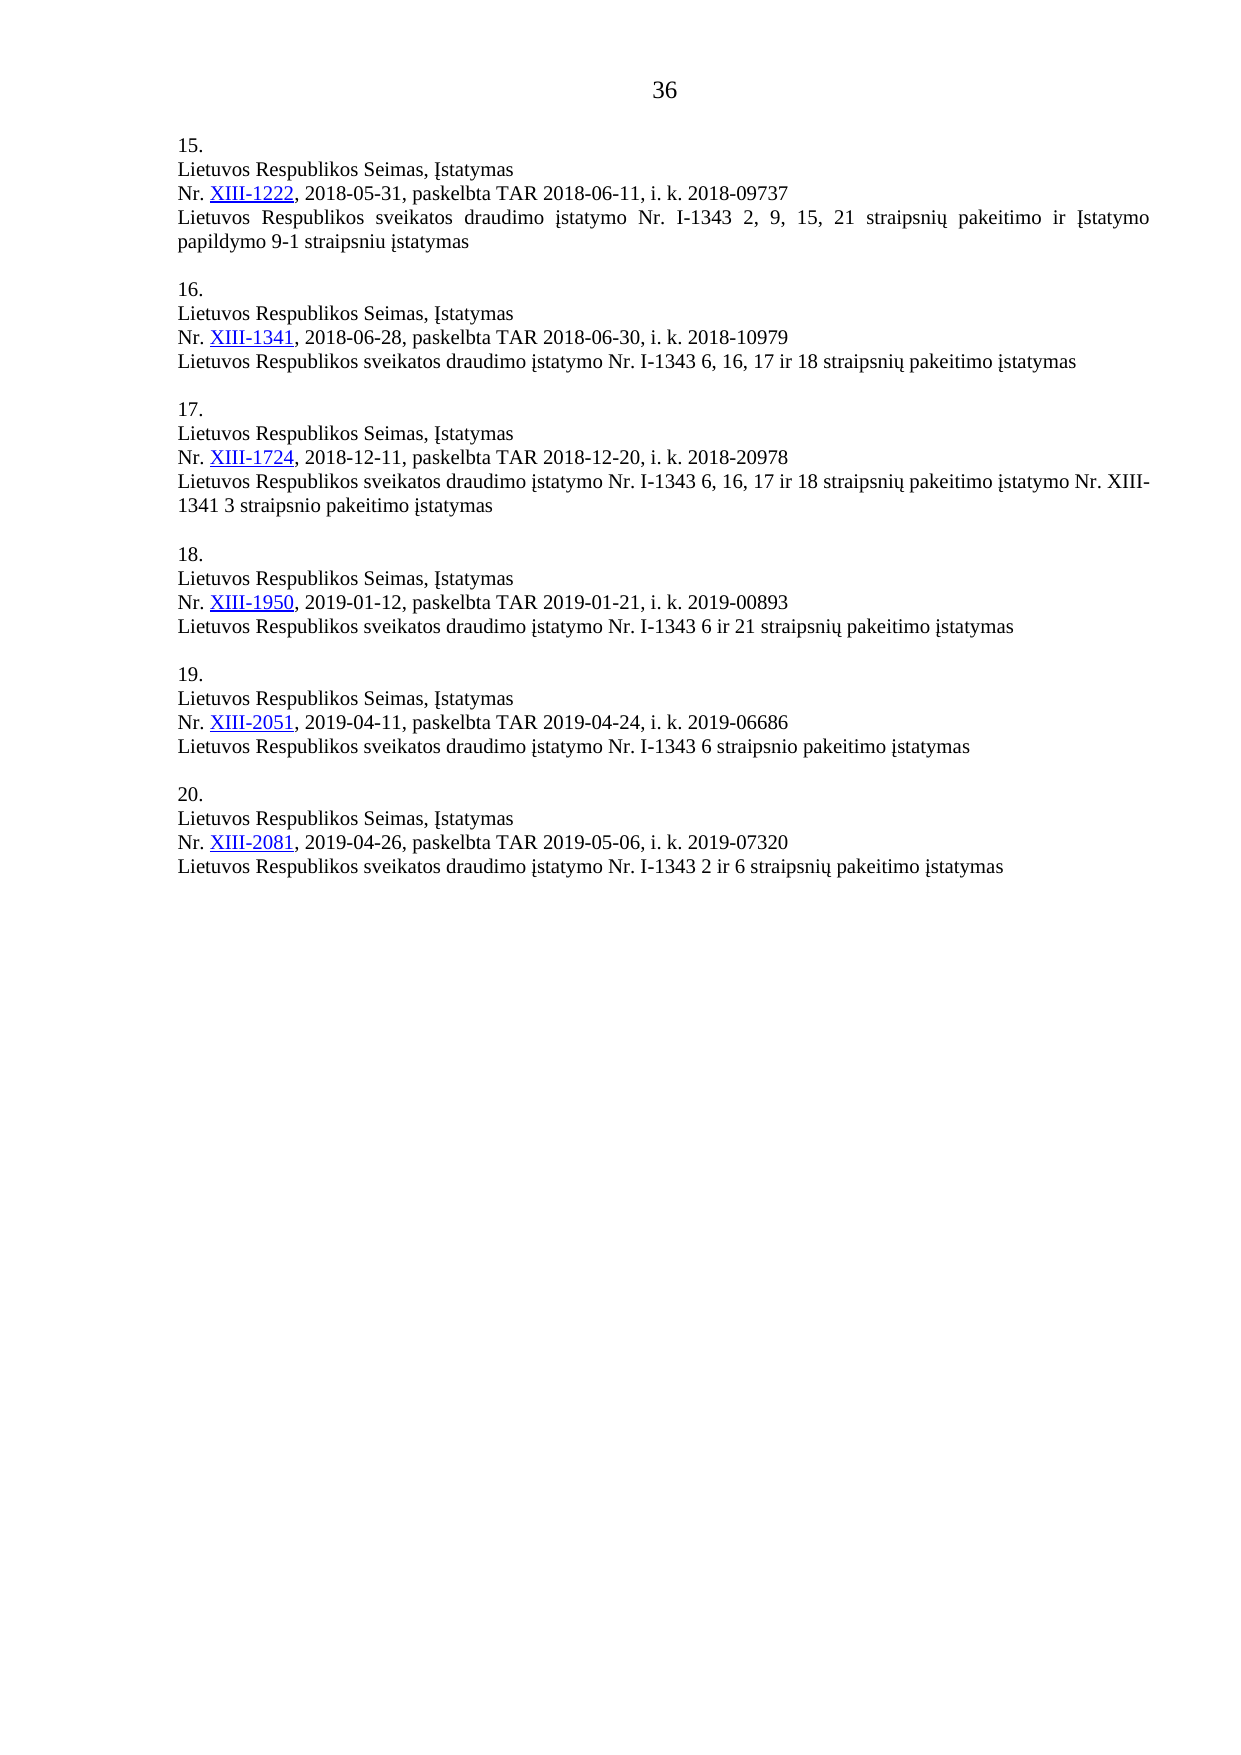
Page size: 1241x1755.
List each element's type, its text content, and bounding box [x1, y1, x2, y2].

text Lietuvos Respublikos Seimas, Įstatymas [177, 566, 1152, 590]
text Nr. XIII-1341, 2018-06-28, paskelbta TAR 2018-06-30, i. k. 2018-10979 [177, 325, 1152, 349]
text 16. [177, 277, 1152, 301]
text Lietuvos Respublikos Seimas, Įstatymas [177, 806, 1152, 830]
text 15. [177, 132, 1152, 157]
text Lietuvos Respublikos sveikatos draudimo įstatymo Nr. I-1343 2, 9, 15, 21 straipsnių pakeitimo ir Įstatymo papildymo 9-1 straipsniu įstatymas [177, 205, 1152, 253]
text 18. [177, 542, 1152, 566]
text Lietuvos Respublikos Seimas, Įstatymas [177, 686, 1152, 710]
text Lietuvos Respublikos Seimas, Įstatymas [177, 301, 1152, 325]
text Nr. XIII-1724, 2018-12-11, paskelbta TAR 2018-12-20, i. k. 2018-20978 [177, 445, 1152, 469]
text 17. [177, 397, 1152, 421]
text Lietuvos Respublikos sveikatos draudimo įstatymo Nr. I-1343 6, 16, 17 ir 18 straipsnių pakeitimo įstatymas [177, 349, 1152, 373]
text Lietuvos Respublikos sveikatos draudimo įstatymo Nr. I-1343 6 ir 21 straipsnių pakeitimo įstatymas [177, 614, 1152, 638]
text Lietuvos Respublikos sveikatos draudimo įstatymo Nr. I-1343 6, 16, 17 ir 18 straipsnių pakeitimo įstatymo Nr. XIII-1341 3 straipsnio pakeitimo įstatymas [177, 469, 1152, 517]
text Lietuvos Respublikos sveikatos draudimo įstatymo Nr. I-1343 6 straipsnio pakeitimo įstatymas [177, 734, 1152, 758]
text Nr. XIII-2051, 2019-04-11, paskelbta TAR 2019-04-24, i. k. 2019-06686 [177, 710, 1152, 734]
text Nr. XIII-1950, 2019-01-12, paskelbta TAR 2019-01-21, i. k. 2019-00893 [177, 590, 1152, 614]
text Nr. XIII-2081, 2019-04-26, paskelbta TAR 2019-05-06, i. k. 2019-07320 [177, 830, 1152, 854]
text Lietuvos Respublikos sveikatos draudimo įstatymo Nr. I-1343 2 ir 6 straipsnių pakeitimo įstatymas [177, 854, 1152, 878]
text Nr. XIII-1222, 2018-05-31, paskelbta TAR 2018-06-11, i. k. 2018-09737 [177, 181, 1152, 205]
text 19. [177, 662, 1152, 686]
text 20. [177, 782, 1152, 806]
text Lietuvos Respublikos Seimas, Įstatymas [177, 157, 1152, 181]
text Lietuvos Respublikos Seimas, Įstatymas [177, 421, 1152, 445]
